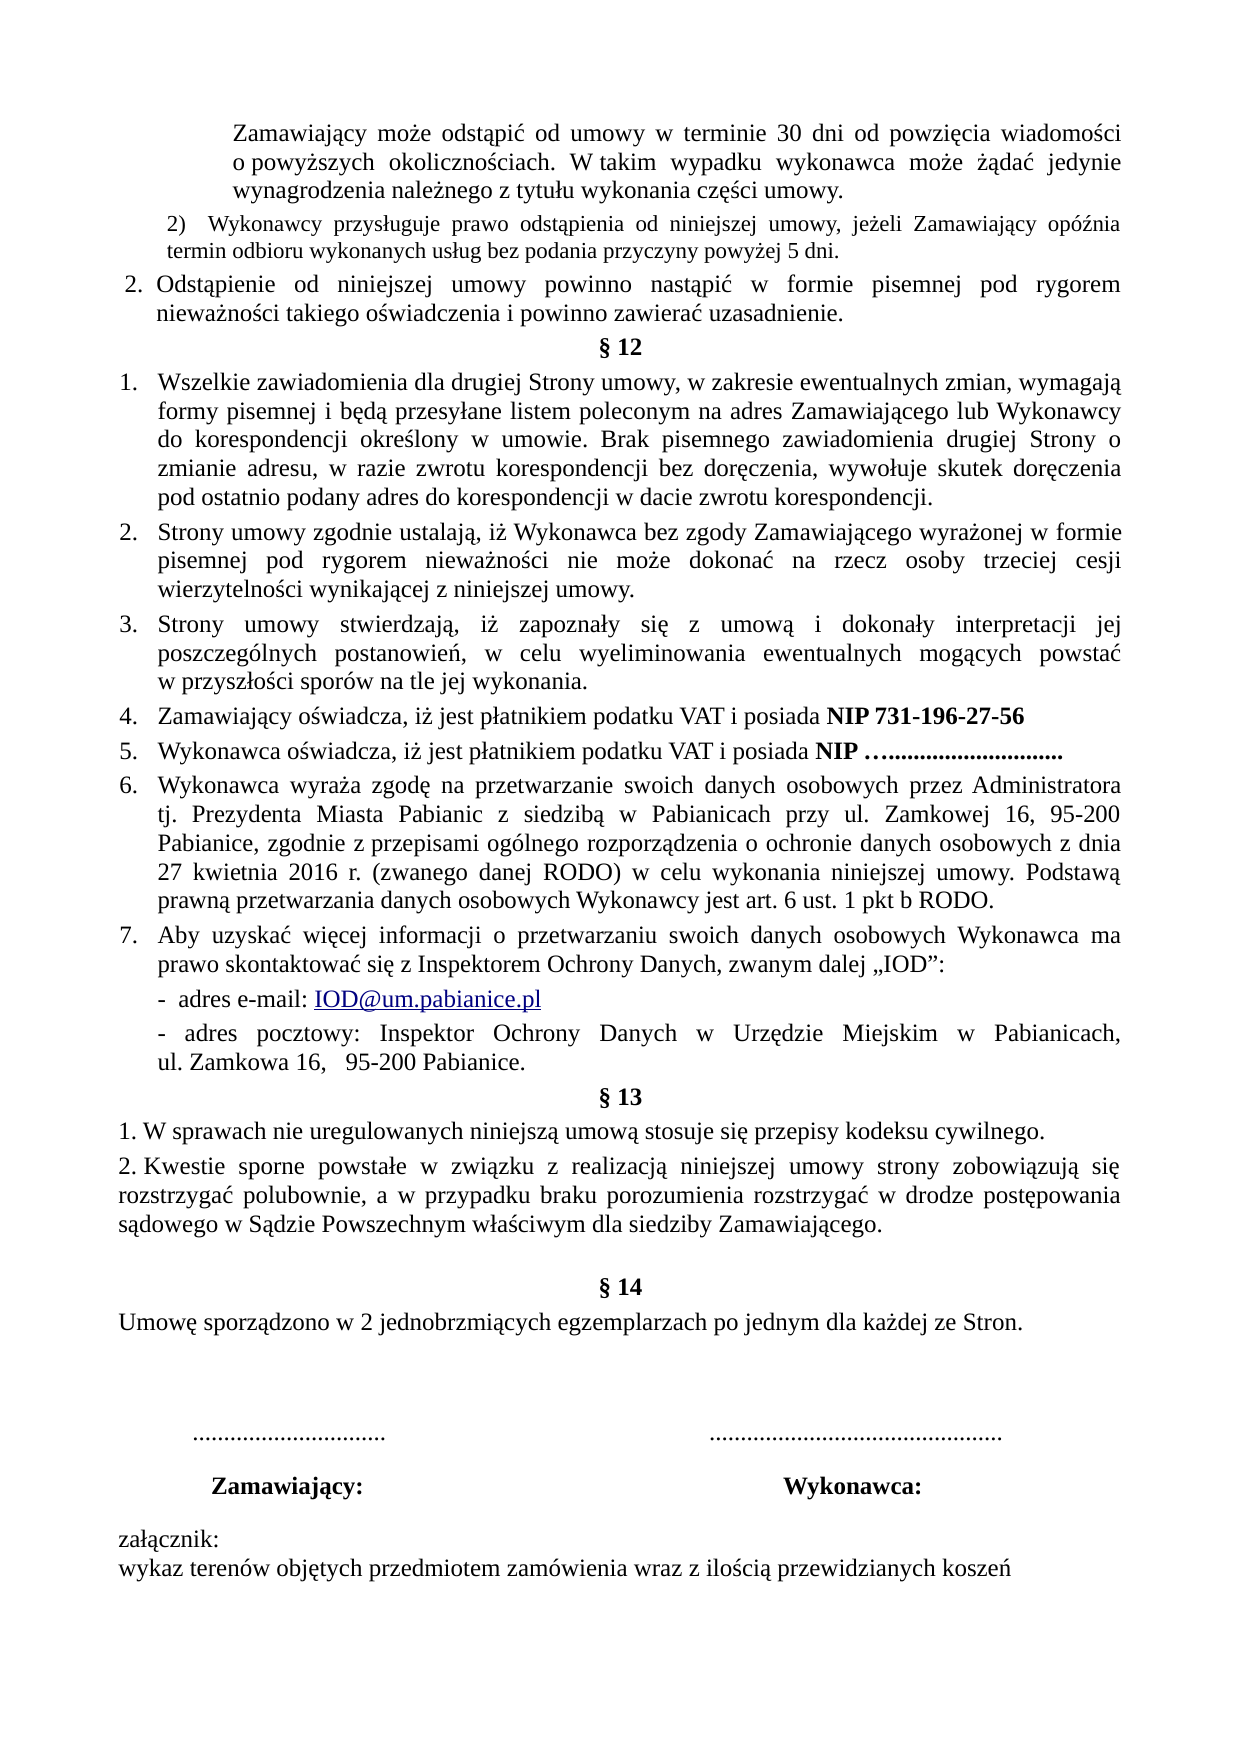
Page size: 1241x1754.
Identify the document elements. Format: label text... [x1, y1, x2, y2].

list Odstąpienie od niniejszej umowy powinno nastąpić w formie pisemnej pod rygorem nieważności takiego oświadczenia i powinno zawierać uzasadnienie. [118, 269, 1122, 326]
list Zamawiający oświadcza, iż jest płatnikiem podatku VAT i posiada NIP 731-196-27-56 [119, 701, 1122, 730]
text załącznik: [118, 1524, 1122, 1553]
list Wykonawca wyraża zgodę na przetwarzanie swoich danych osobowych przez Administratora tj. Prezydenta Miasta Pabianic z siedzibą w Pabianicach przy ul. Zamkowej 16, 95-200 Pabianice, zgodnie z przepisami ogólnego rozporządzenia o ochronie danych osobowych z dnia 27 kwietnia 2016 r. (zwanego danej RODO) w celu wykonania niniejszej umowy. Podstawą prawną przetwarzania danych osobowych Wykonawcy jest art. 6 ust. 1 pkt b RODO. [119, 771, 1122, 914]
text Zamawiający: Wykonawca: [118, 1471, 1122, 1499]
list - adres pocztowy: Inspektor Ochrony Danych w Urzędzie Miejskim w Pabianicach, ul. Zamkowa 16, 95-200 Pabianice. [119, 1018, 1122, 1076]
list - adres e-mail: IOD@um.pabianice.pl [119, 984, 1122, 1012]
list Aby uzyskać więcej informacji o przetwarzaniu swoich danych osobowych Wykonawca ma prawo skontaktować się z Inspektorem Ochrony Danych, zwanym dalej „IOD”: [119, 920, 1122, 978]
list Wykonawca oświadcza, iż jest płatnikiem podatku VAT i posiada NIP …............................ [119, 736, 1122, 764]
text 1. W sprawach nie uregulowanych niniejszą umową stosuje się przepisy kodeksu cywilnego. [118, 1116, 1122, 1145]
text ............................... ............................................... [118, 1417, 1122, 1446]
text § 12 [118, 332, 1122, 361]
text § 13 [118, 1082, 1122, 1111]
list Zamawiający może odstąpić od umowy w terminie 30 dni od powzięcia wiadomości o powyższych okolicznościach. W takim wypadku wykonawca może żądać jedynie wynagrodzenia należnego z tytułu wykonania części umowy. [193, 118, 1122, 204]
list Strony umowy stwierdzają, iż zapoznały się z umową i dokonały interpretacji jej poszczególnych postanowień, w celu wyeliminowania ewentualnych mogących powstać w przyszłości sporów na tle jej wykonania. [119, 609, 1122, 695]
text wykaz terenów objętych przedmiotem zamówienia wraz z ilością przewidzianych koszeń [118, 1553, 1122, 1582]
text § 14 [118, 1272, 1122, 1301]
text Umowę sporządzono w 2 jednobrzmiących egzemplarzach po jednym dla każdej ze Stron. [118, 1307, 1122, 1336]
list Strony umowy zgodnie ustalają, iż Wykonawca bez zgody Zamawiającego wyrażonej w formie pisemnej pod rygorem nieważności nie może dokonać na rzecz osoby trzeciej cesji wierzytelności wynikającej z niniejszej umowy. [119, 517, 1122, 603]
list Wszelkie zawiadomienia dla drugiej Strony umowy, w zakresie ewentualnych zmian, wymagają formy pisemnej i będą przesyłane listem poleconym na adres Zamawiającego lub Wykonawcy do korespondencji określony w umowie. Brak pisemnego zawiadomienia drugiej Strony o zmianie adresu, w razie zwrotu korespondencji bez doręczenia, wywołuje skutek doręczenia pod ostatnio podany adres do korespondencji w dacie zwrotu korespondencji. [119, 367, 1122, 511]
list 2) Wykonawcy przysługuje prawo odstąpienia od niniejszej umowy, jeżeli Zamawiający opóźnia termin odbioru wykonanych usług bez podania przyczyny powyżej 5 dni. [127, 210, 1122, 263]
text 2. Kwestie sporne powstałe w związku z realizacją niniejszej umowy strony zobowiązują się rozstrzygać polubownie, a w przypadku braku porozumienia rozstrzygać w drodze postępowania sądowego w Sądzie Powszechnym właściwym dla siedziby Zamawiającego. [118, 1151, 1122, 1237]
